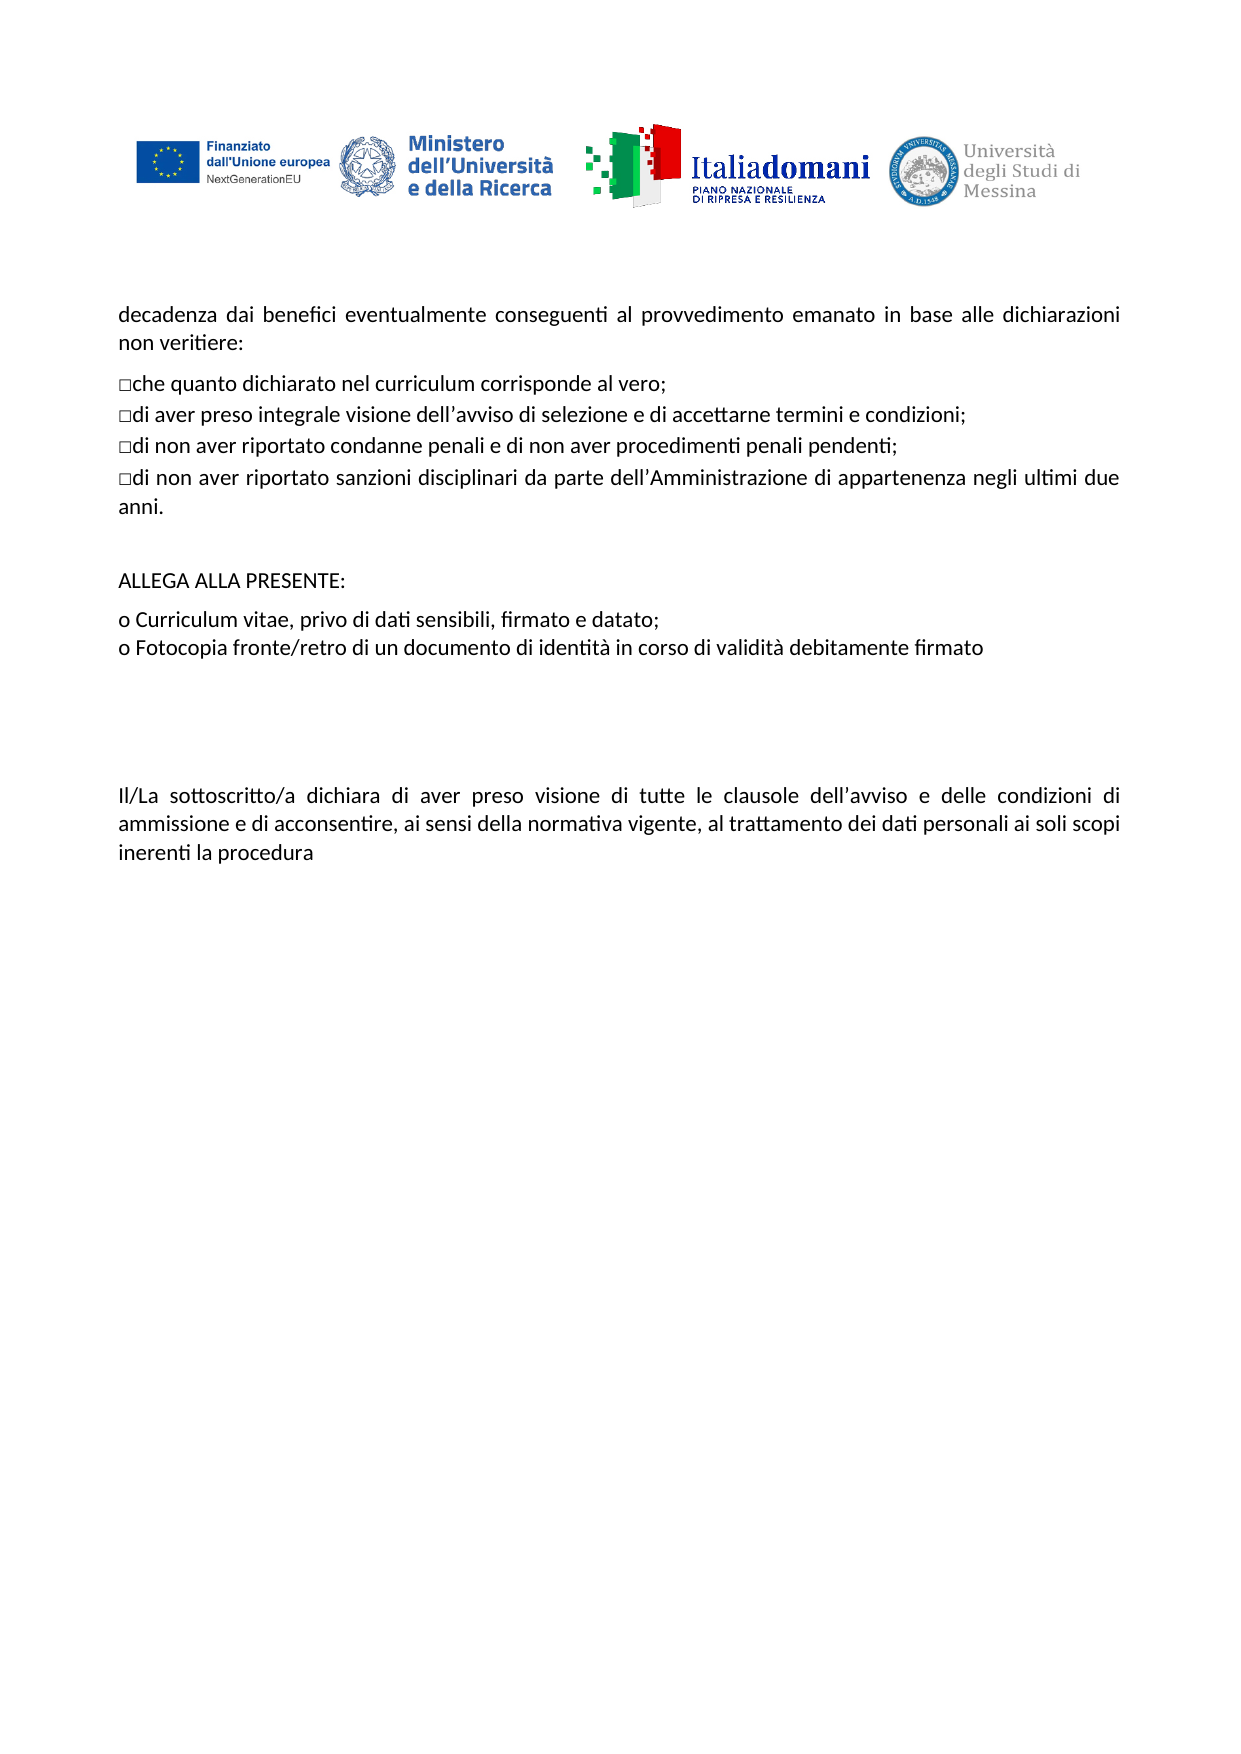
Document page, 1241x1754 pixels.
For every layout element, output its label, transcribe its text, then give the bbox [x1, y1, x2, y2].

text decadenza dai benefici eventualmente conseguenti al provvedimento emanato in base alle dichiarazioni non veritiere: [118, 301, 1122, 357]
text Il/La sottoscritto/a dichiara di aver preso visione di tutte le clausole dell’avviso e delle condizioni di ammissione e di acconsentire, ai sensi della normativa vigente, al trattamento dei dati personali ai soli scopi inerenti la procedura [118, 782, 1122, 866]
text ☐che quanto dichiarato nel curriculum corrisponde al vero; [118, 367, 1122, 398]
text o Fotocopia fronte/retro di un documento di identità in corso di validità debitamente firmato [118, 633, 1122, 661]
text ☐di non aver riportato condanne penali e di non aver procedimenti penali pendenti; [118, 429, 1122, 461]
text ☐di aver preso integrale visione dell’avviso di selezione e di accettarne termini e condizioni; [118, 398, 1122, 429]
text ☐di non aver riportato sanzioni disciplinari da parte dell’Amministrazione di appartenenza negli ultimi due anni. [118, 461, 1122, 520]
text o Curriculum vitae, privo di dati sensibili, firmato e datato; [118, 605, 1122, 633]
text ALLEGA ALLA PRESENTE: [118, 566, 1122, 594]
